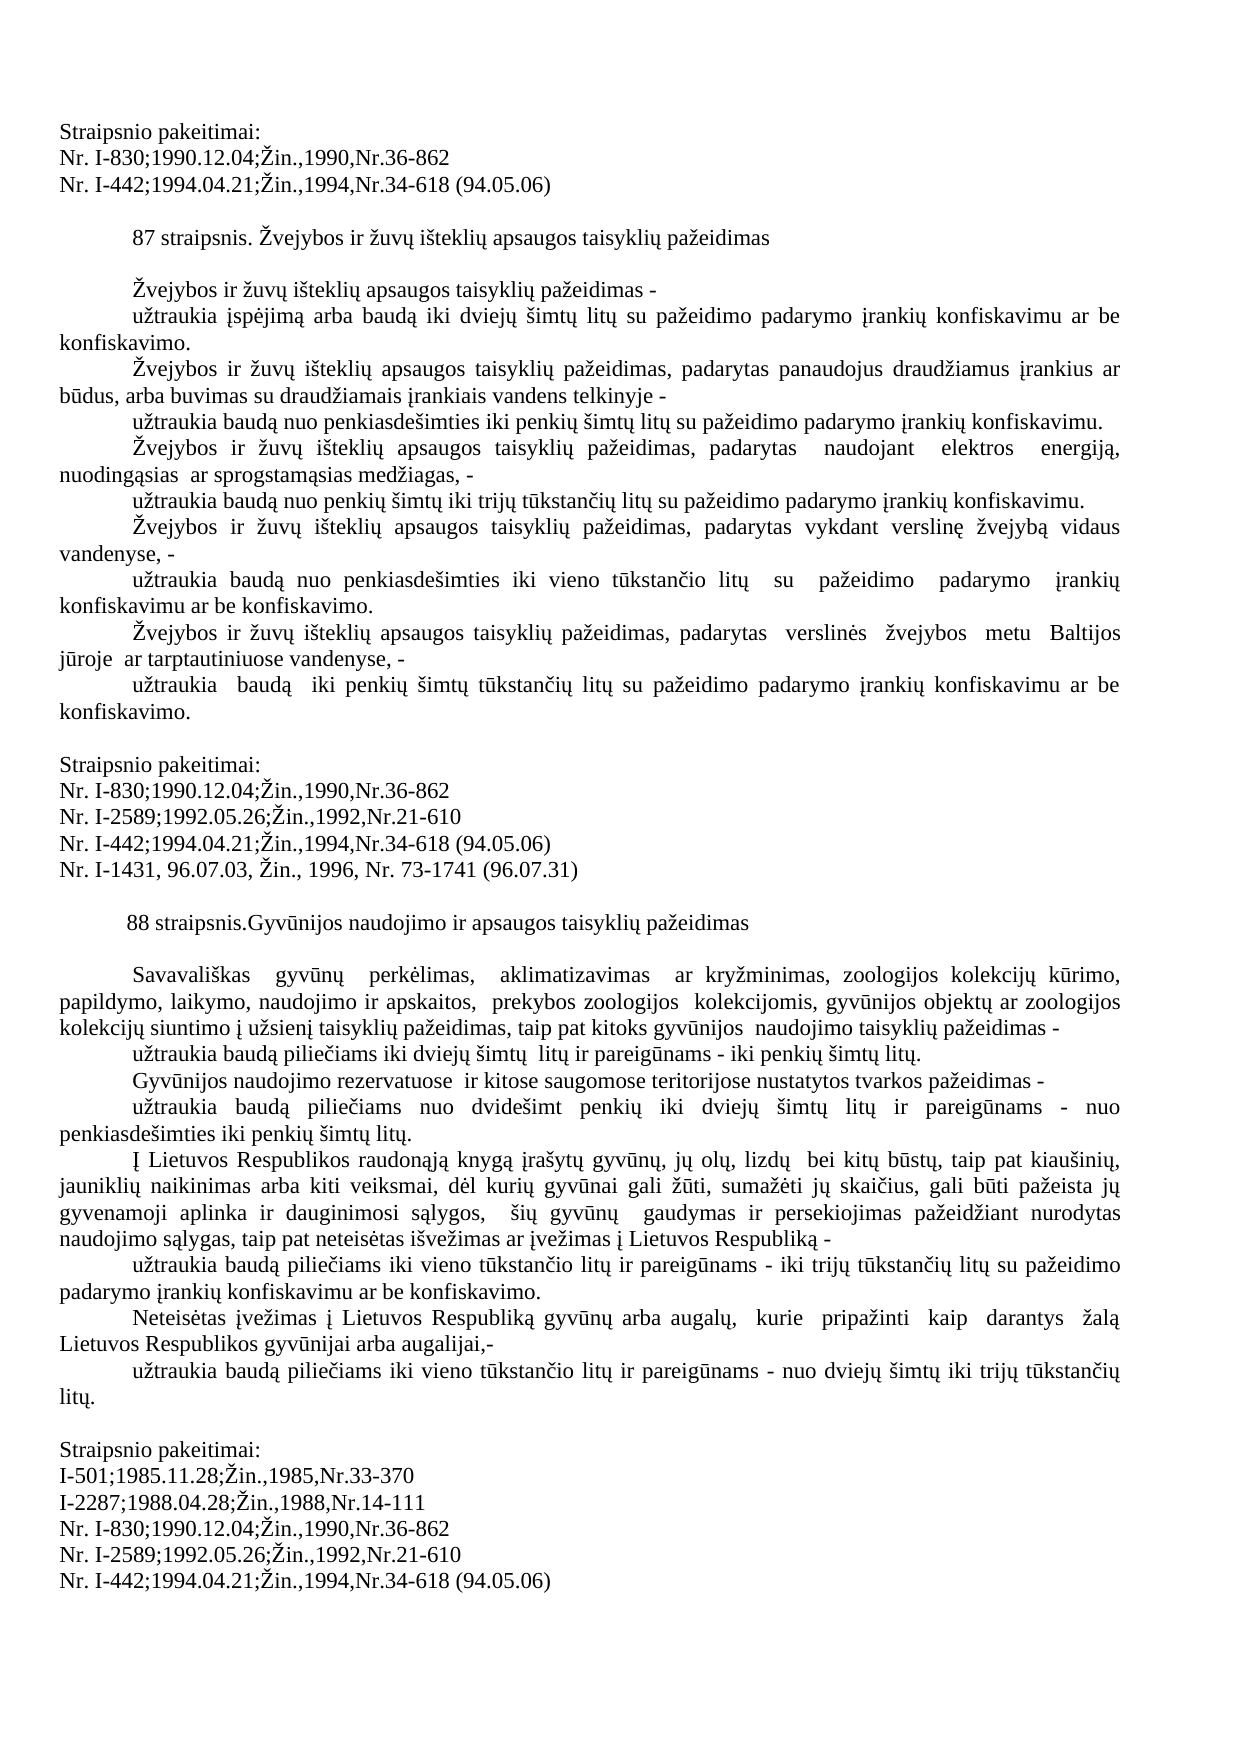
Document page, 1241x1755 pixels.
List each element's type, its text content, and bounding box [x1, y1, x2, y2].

text Neteisėtas įvežimas į Lietuvos Respubliką gyvūnų arba augalų, kurie pripažinti kaip darantys žalą Lietuvos Respublikos gyvūnijai arba augalijai,- [59, 1304, 1122, 1357]
text Straipsnio pakeitimai: [59, 751, 1122, 777]
text Nr. I-442;1994.04.21;Žin.,1994,Nr.34-618 (94.05.06) [59, 171, 1122, 197]
text I-501;1985.11.28;Žin.,1985,Nr.33-370 [59, 1462, 1122, 1488]
text užtraukia baudą piliečiams iki vieno tūkstančio litų ir pareigūnams - iki trijų tūkstančių litų su pažeidimo padarymo įrankių konfiskavimu ar be konfiskavimo. [59, 1251, 1122, 1304]
text Nr. I-830;1990.12.04;Žin.,1990,Nr.36-862 [59, 1515, 1122, 1541]
text Nr. I-1431, 96.07.03, Žin., 1996, Nr. 73-1741 (96.07.31) [59, 856, 1122, 882]
text I-2287;1988.04.28;Žin.,1988,Nr.14-111 [59, 1488, 1122, 1515]
text Žvejybos ir žuvų išteklių apsaugos taisyklių pažeidimas, padarytas naudojant elektros energiją, nuodingąsias ar sprogstamąsias medžiagas, - [59, 434, 1122, 487]
text užtraukia baudą piliečiams nuo dvidešimt penkių iki dviejų šimtų litų ir pareigūnams - nuo penkiasdešimties iki penkių šimtų litų. [59, 1093, 1122, 1146]
text Žvejybos ir žuvų išteklių apsaugos taisyklių pažeidimas, padarytas vykdant verslinę žvejybą vidaus vandenyse, - [59, 513, 1122, 566]
text užtraukia baudą iki penkių šimtų tūkstančių litų su pažeidimo padarymo įrankių konfiskavimu ar be konfiskavimo. [59, 672, 1122, 724]
text Nr. I-2589;1992.05.26;Žin.,1992,Nr.21-610 [59, 1541, 1122, 1568]
text Nr. I-830;1990.12.04;Žin.,1990,Nr.36-862 [59, 777, 1122, 803]
text Nr. I-830;1990.12.04;Žin.,1990,Nr.36-862 [59, 144, 1122, 171]
text Straipsnio pakeitimai: [59, 1436, 1122, 1462]
text 88 straipsnis.Gyvūnijos naudojimo ir apsaugos taisyklių pažeidimas [59, 909, 1122, 935]
text užtraukia įspėjimą arba baudą iki dviejų šimtų litų su pažeidimo padarymo įrankių konfiskavimu ar be konfiskavimo. [59, 303, 1122, 355]
text Nr. I-442;1994.04.21;Žin.,1994,Nr.34-618 (94.05.06) [59, 1568, 1122, 1594]
text Į Lietuvos Respublikos raudonąją knygą įrašytų gyvūnų, jų olų, lizdų bei kitų būstų, taip pat kiaušinių, jauniklių naikinimas arba kiti veiksmai, dėl kurių gyvūnai gali žūti, sumažėti jų skaičius, gali būti pažeista jų gyvenamoji aplinka ir dauginimosi sąlygos, šių gyvūnų gaudymas ir persekiojimas pažeidžiant nurodytas naudojimo sąlygas, taip pat neteisėtas išvežimas ar įvežimas į Lietuvos Respubliką - [59, 1146, 1122, 1251]
text užtraukia baudą nuo penkių šimtų iki trijų tūkstančių litų su pažeidimo padarymo įrankių konfiskavimu. [59, 487, 1122, 513]
text Žvejybos ir žuvų išteklių apsaugos taisyklių pažeidimas, padarytas verslinės žvejybos metu Baltijos jūroje ar tarptautiniuose vandenyse, - [59, 619, 1122, 672]
text Savavališkas gyvūnų perkėlimas, aklimatizavimas ar kryžminimas, zoologijos kolekcijų kūrimo, papildymo, laikymo, naudojimo ir apskaitos, prekybos zoologijos kolekcijomis, gyvūnijos objektų ar zoologijos kolekcijų siuntimo į užsienį taisyklių pažeidimas, taip pat kitoks gyvūnijos naudojimo taisyklių pažeidimas - [59, 961, 1122, 1041]
text Nr. I-2589;1992.05.26;Žin.,1992,Nr.21-610 [59, 803, 1122, 830]
text užtraukia baudą nuo penkiasdešimties iki vieno tūkstančio litų su pažeidimo padarymo įrankių konfiskavimu ar be konfiskavimo. [59, 566, 1122, 619]
text užtraukia baudą nuo penkiasdešimties iki penkių šimtų litų su pažeidimo padarymo įrankių konfiskavimu. [59, 408, 1122, 434]
text užtraukia baudą piliečiams iki vieno tūkstančio litų ir pareigūnams - nuo dviejų šimtų iki trijų tūkstančių litų. [59, 1357, 1122, 1409]
text Straipsnio pakeitimai: [59, 118, 1122, 144]
text Nr. I-442;1994.04.21;Žin.,1994,Nr.34-618 (94.05.06) [59, 830, 1122, 856]
text Gyvūnijos naudojimo rezervatuose ir kitose saugomose teritorijose nustatytos tvarkos pažeidimas - [59, 1067, 1122, 1093]
text Žvejybos ir žuvų išteklių apsaugos taisyklių pažeidimas - [59, 276, 1122, 303]
text Žvejybos ir žuvų išteklių apsaugos taisyklių pažeidimas, padarytas panaudojus draudžiamus įrankius ar būdus, arba buvimas su draudžiamais įrankiais vandens telkinyje - [59, 355, 1122, 408]
text užtraukia baudą piliečiams iki dviejų šimtų litų ir pareigūnams - iki penkių šimtų litų. [59, 1041, 1122, 1067]
text 87 straipsnis. Žvejybos ir žuvų išteklių apsaugos taisyklių pažeidimas [59, 223, 1122, 250]
